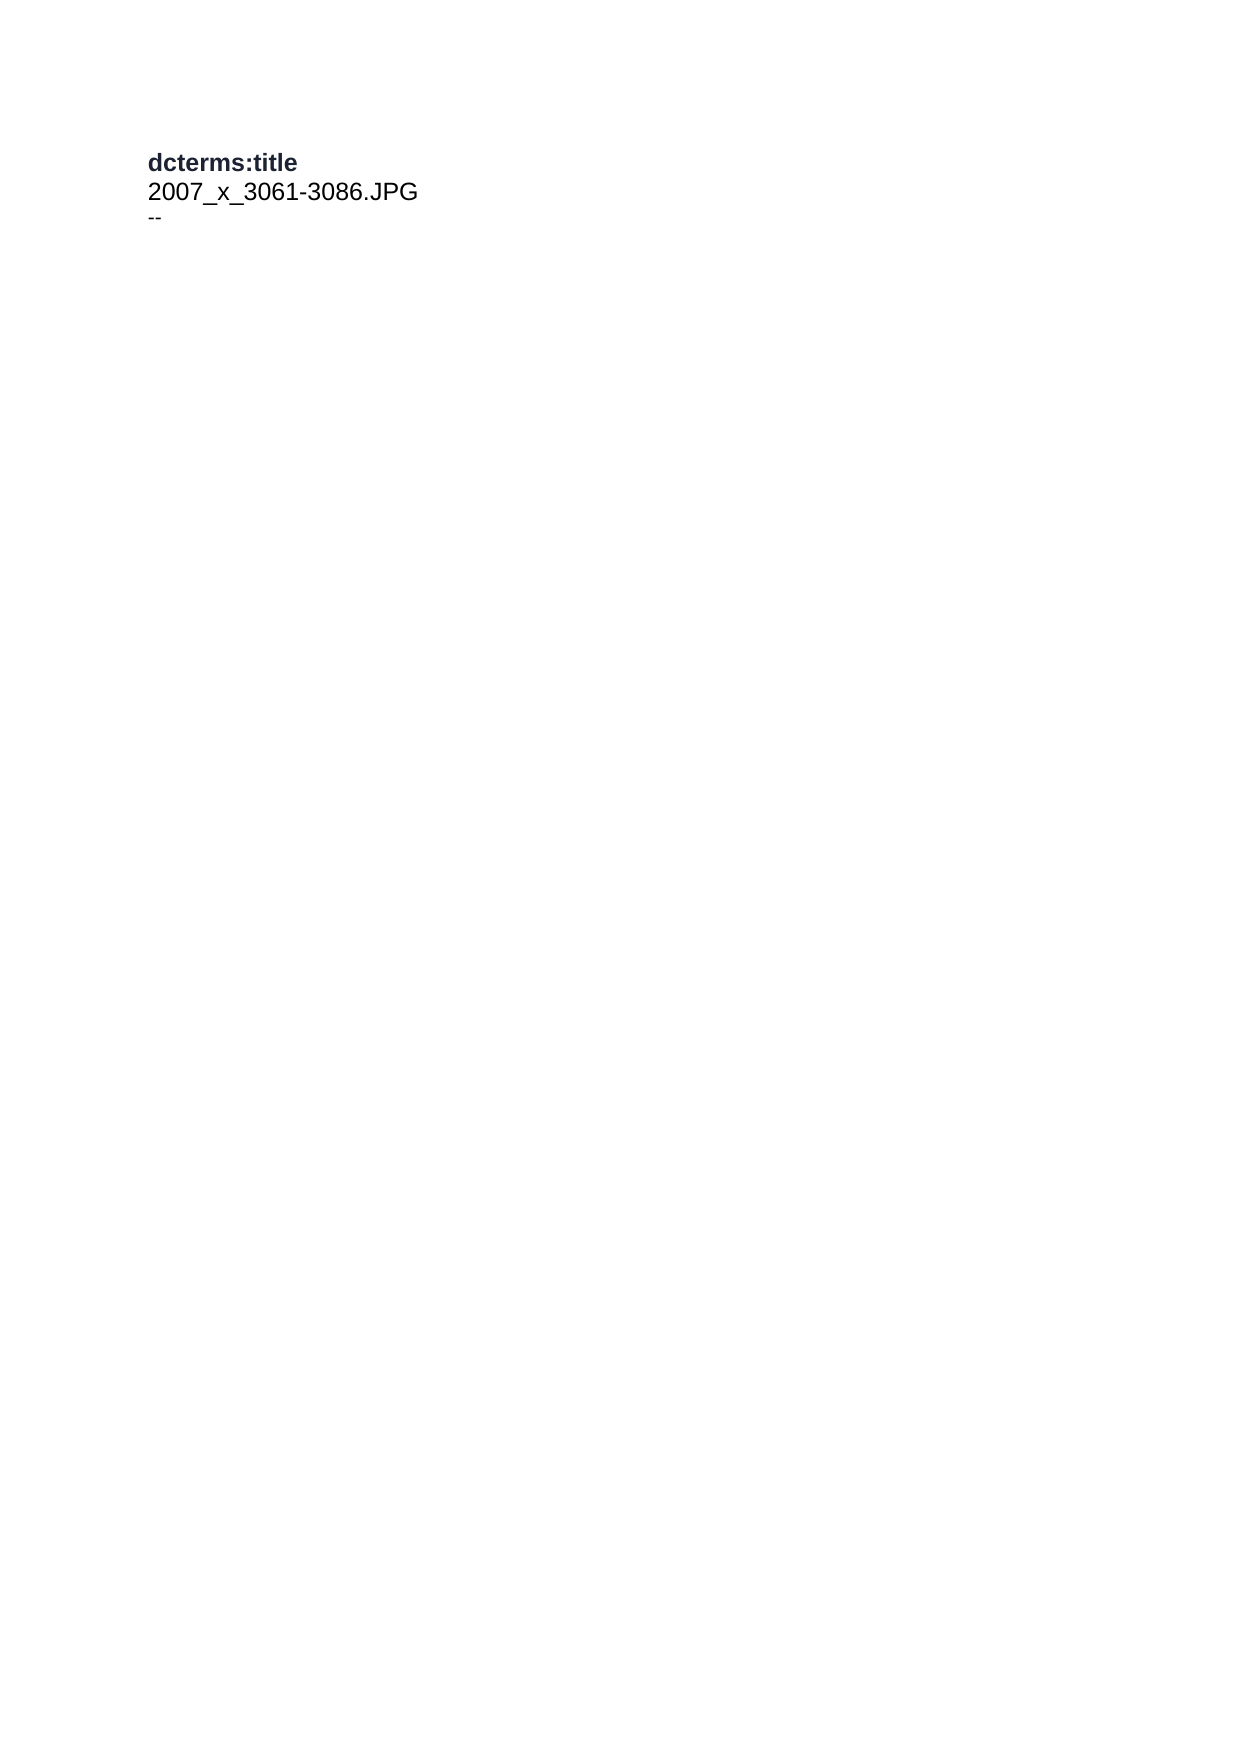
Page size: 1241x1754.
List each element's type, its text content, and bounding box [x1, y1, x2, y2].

text 2007_x_3061-3086.JPG [148, 176, 1092, 205]
text -- [148, 205, 1092, 229]
text dcterms:title [148, 148, 1092, 176]
